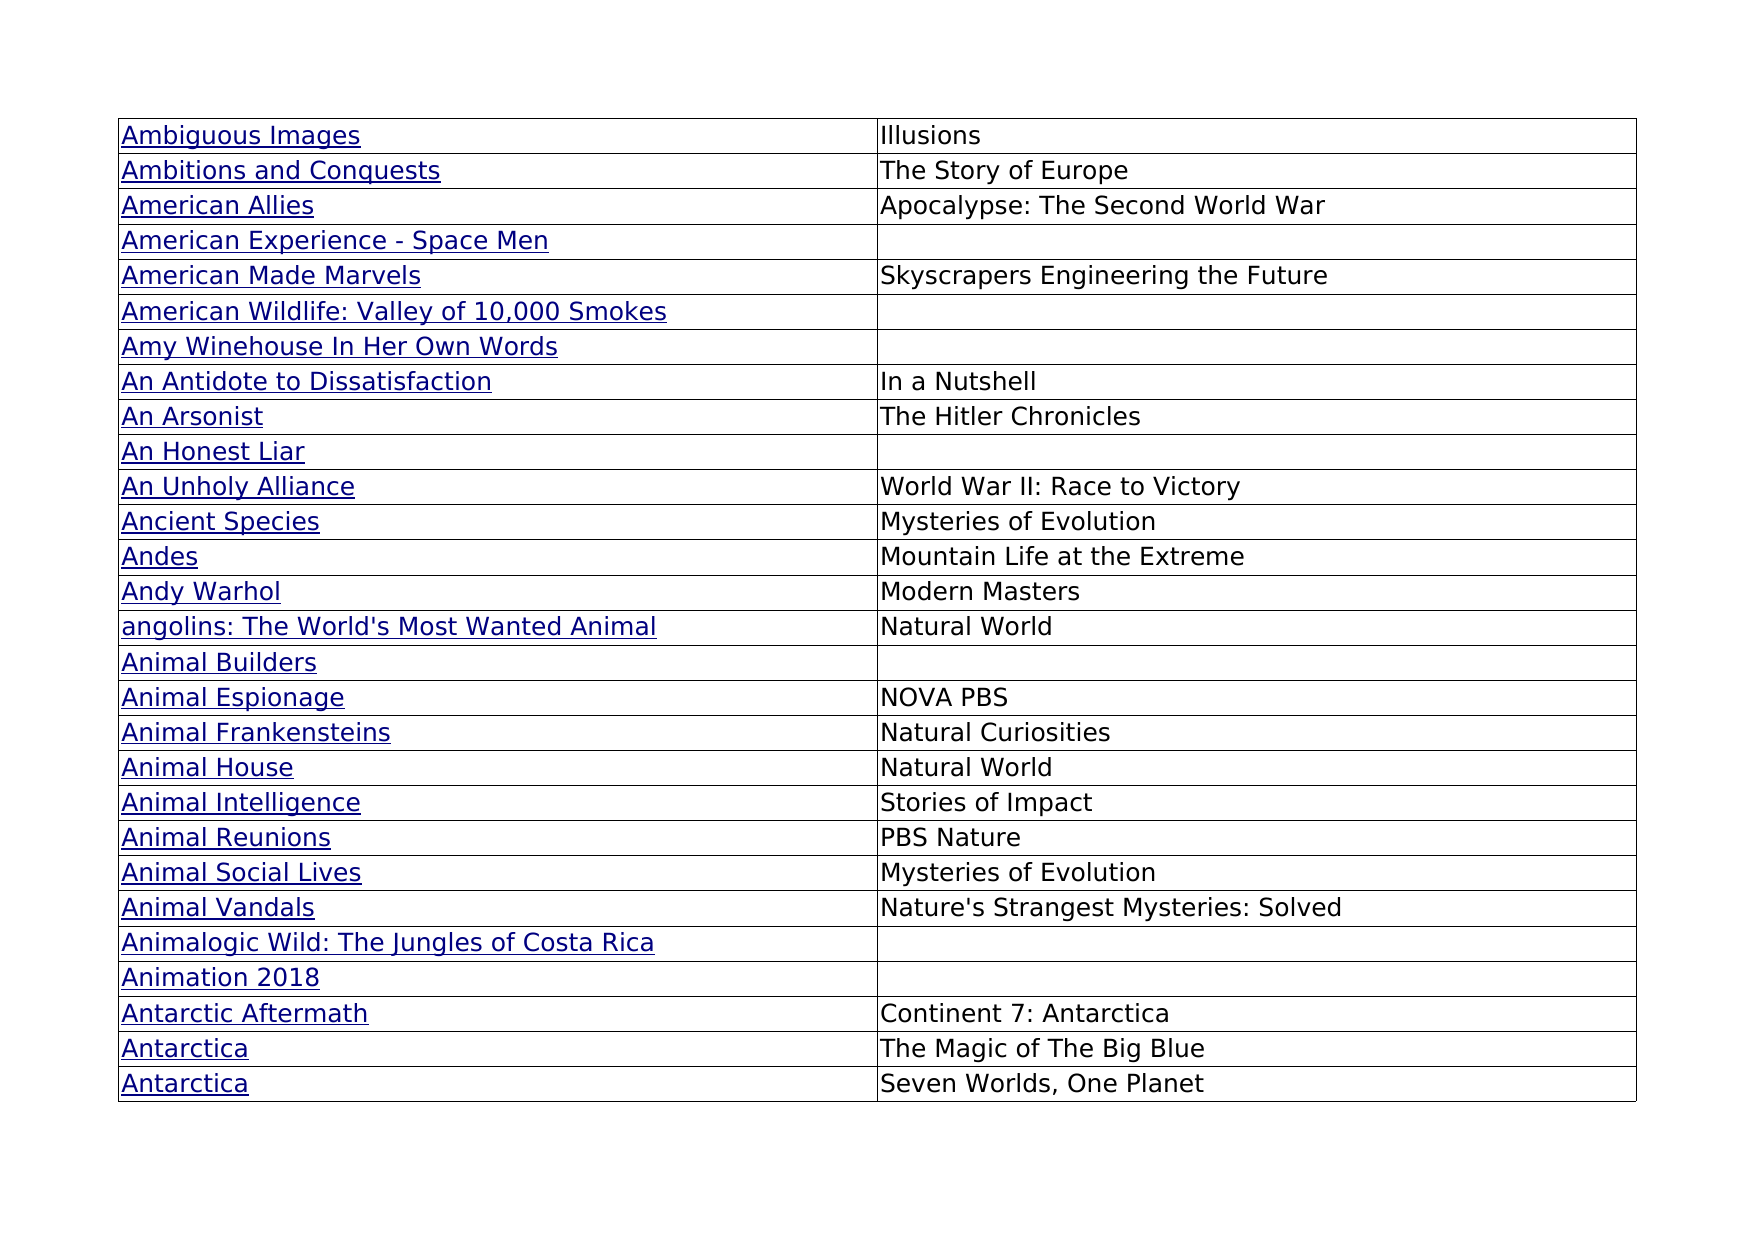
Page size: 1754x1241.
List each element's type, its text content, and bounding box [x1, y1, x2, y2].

table_cell The Hitler Chronicles [878, 400, 1636, 434]
table_cell Animation 2018 [119, 962, 877, 996]
table_cell Nature's Strangest Mysteries: Solved [878, 891, 1636, 926]
table_cell Continent 7: Antarctica [878, 997, 1636, 1031]
table_cell Skyscrapers Engineering the Future [878, 260, 1636, 294]
table_cell American Allies [119, 189, 877, 223]
table_cell Antarctic Aftermath [119, 997, 877, 1031]
table_cell Mountain Life at the Extreme [878, 540, 1636, 574]
table_cell An Unholy Alliance [119, 470, 877, 504]
table_cell Stories of Impact [878, 786, 1636, 820]
table_cell Andy Warhol [119, 576, 877, 609]
table_cell [878, 435, 1636, 469]
table_cell [878, 225, 1636, 258]
table_cell Seven Worlds, One Planet [878, 1067, 1636, 1101]
table_cell Ambitions and Conquests [119, 154, 877, 188]
table_cell The Magic of The Big Blue [878, 1032, 1636, 1066]
table_cell [878, 962, 1636, 996]
table_cell Natural World [878, 751, 1636, 785]
table_cell American Wildlife: Valley of 10,000 Smokes [119, 295, 877, 329]
table_cell An Honest Liar [119, 435, 877, 469]
table_cell Natural Curiosities [878, 716, 1636, 750]
table_cell Ancient Species [119, 505, 877, 539]
table_cell In a Nutshell [878, 365, 1636, 399]
table_cell [878, 927, 1636, 961]
table_cell Apocalypse: The Second World War [878, 189, 1636, 223]
table_cell [878, 330, 1636, 364]
table_cell [878, 646, 1636, 680]
table_cell Animal Espionage [119, 681, 877, 715]
table_cell The Story of Europe [878, 154, 1636, 188]
table_cell Andes [119, 540, 877, 574]
table_cell World War II: Race to Victory [878, 470, 1636, 504]
table_cell Animal Reunions [119, 821, 877, 855]
table_cell PBS Nature [878, 821, 1636, 855]
table_cell Animal Vandals [119, 891, 877, 926]
table_cell Animal House [119, 751, 877, 785]
table_cell Amy Winehouse In Her Own Words [119, 330, 877, 364]
table_cell An Arsonist [119, 400, 877, 434]
table_cell American Experience - Space Men [119, 225, 877, 258]
table_cell Mysteries of Evolution [878, 856, 1636, 890]
table_cell Antarctica [119, 1032, 877, 1066]
table_cell Animal Builders [119, 646, 877, 680]
table_cell Animal Frankensteins [119, 716, 877, 750]
table_cell angolins: The World's Most Wanted Animal [119, 611, 877, 645]
table_cell Animal Intelligence [119, 786, 877, 820]
table_cell Animal Social Lives [119, 856, 877, 890]
table_cell An Antidote to Dissatisfaction [119, 365, 877, 399]
table_cell Antarctica [119, 1067, 877, 1101]
table_cell Illusions [878, 119, 1636, 153]
table_cell Mysteries of Evolution [878, 505, 1636, 539]
table_cell [878, 295, 1636, 329]
table_cell Modern Masters [878, 576, 1636, 609]
table_cell Ambiguous Images [119, 119, 877, 153]
table_cell Natural World [878, 611, 1636, 645]
table_cell American Made Marvels [119, 260, 877, 294]
table_cell NOVA PBS [878, 681, 1636, 715]
table_cell Animalogic Wild: The Jungles of Costa Rica [119, 927, 877, 961]
